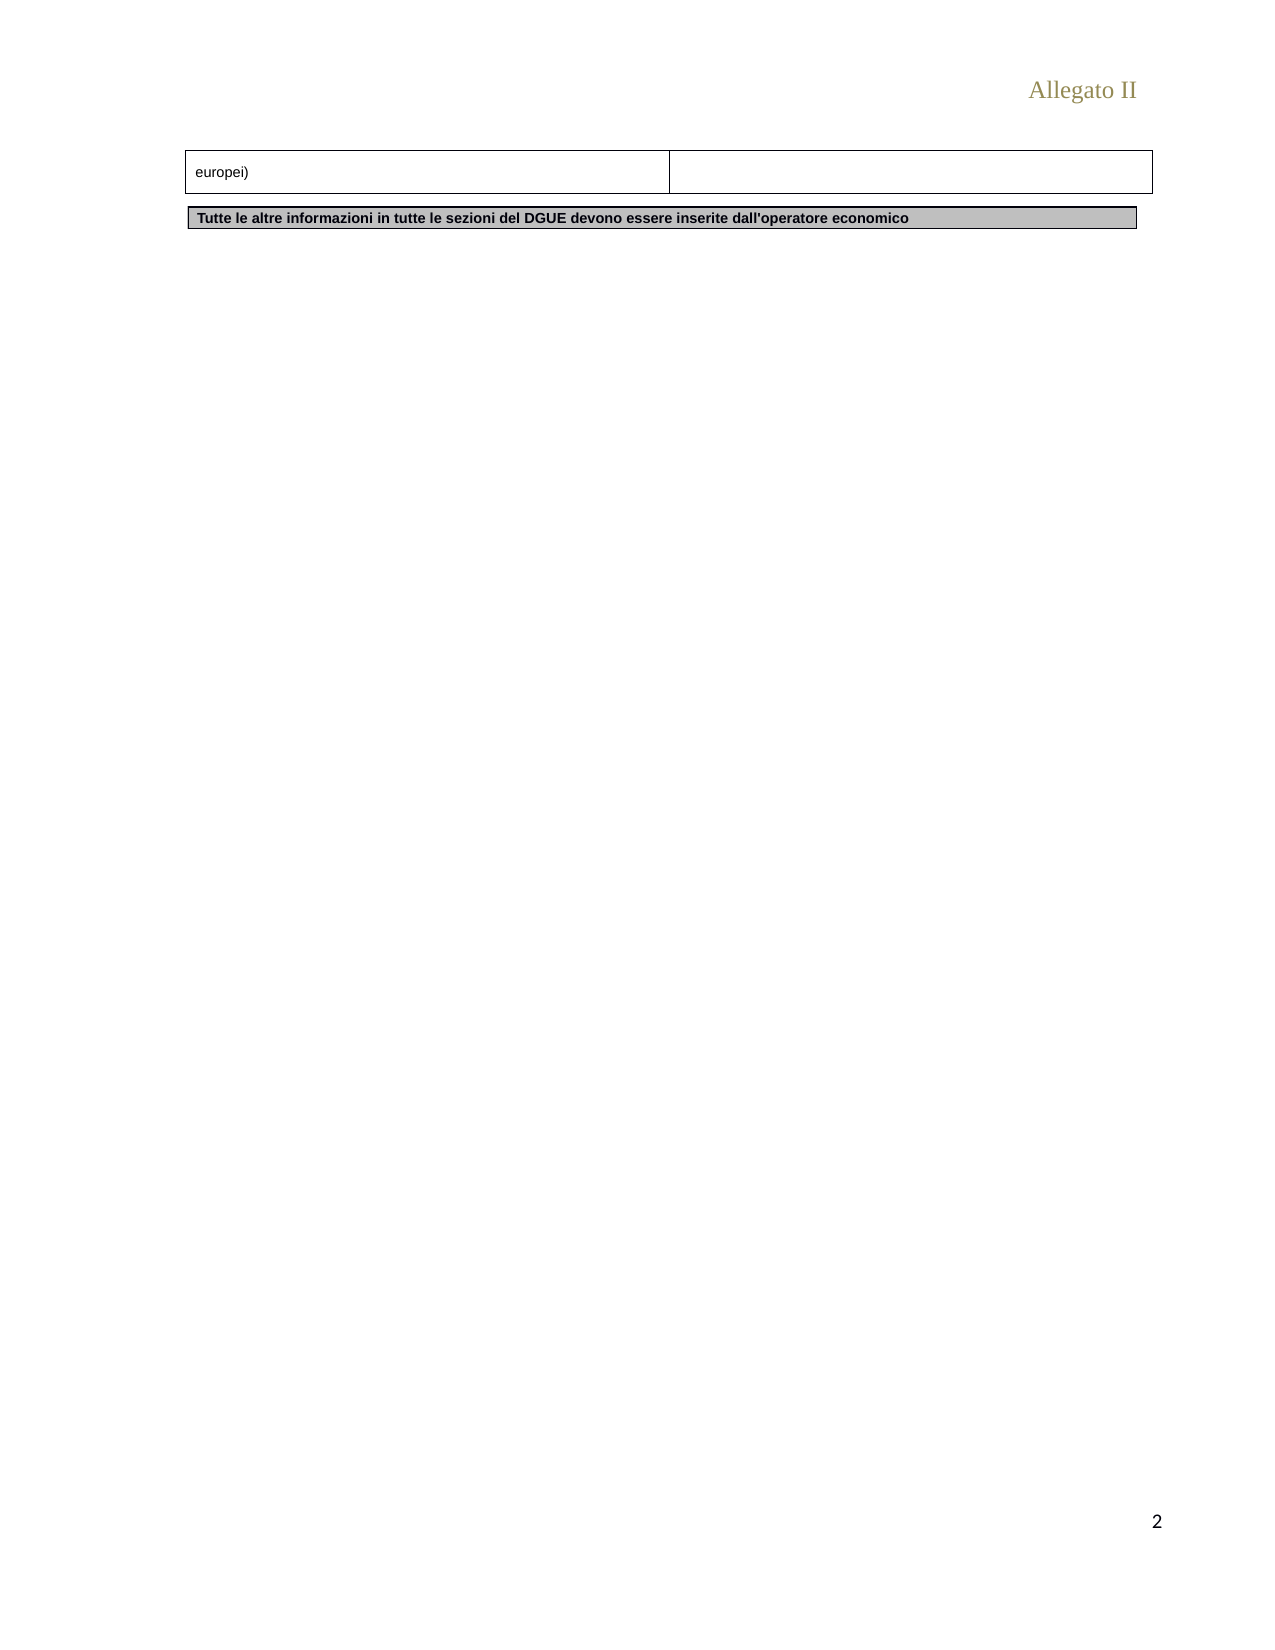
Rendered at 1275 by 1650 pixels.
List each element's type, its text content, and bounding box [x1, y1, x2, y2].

text Tutte le altre informazioni in tutte le sezioni del DGUE devono essere inserite dall'operatore economico [189, 208, 1136, 228]
table_cell europei) [186, 151, 669, 193]
table_cell [670, 151, 1152, 193]
